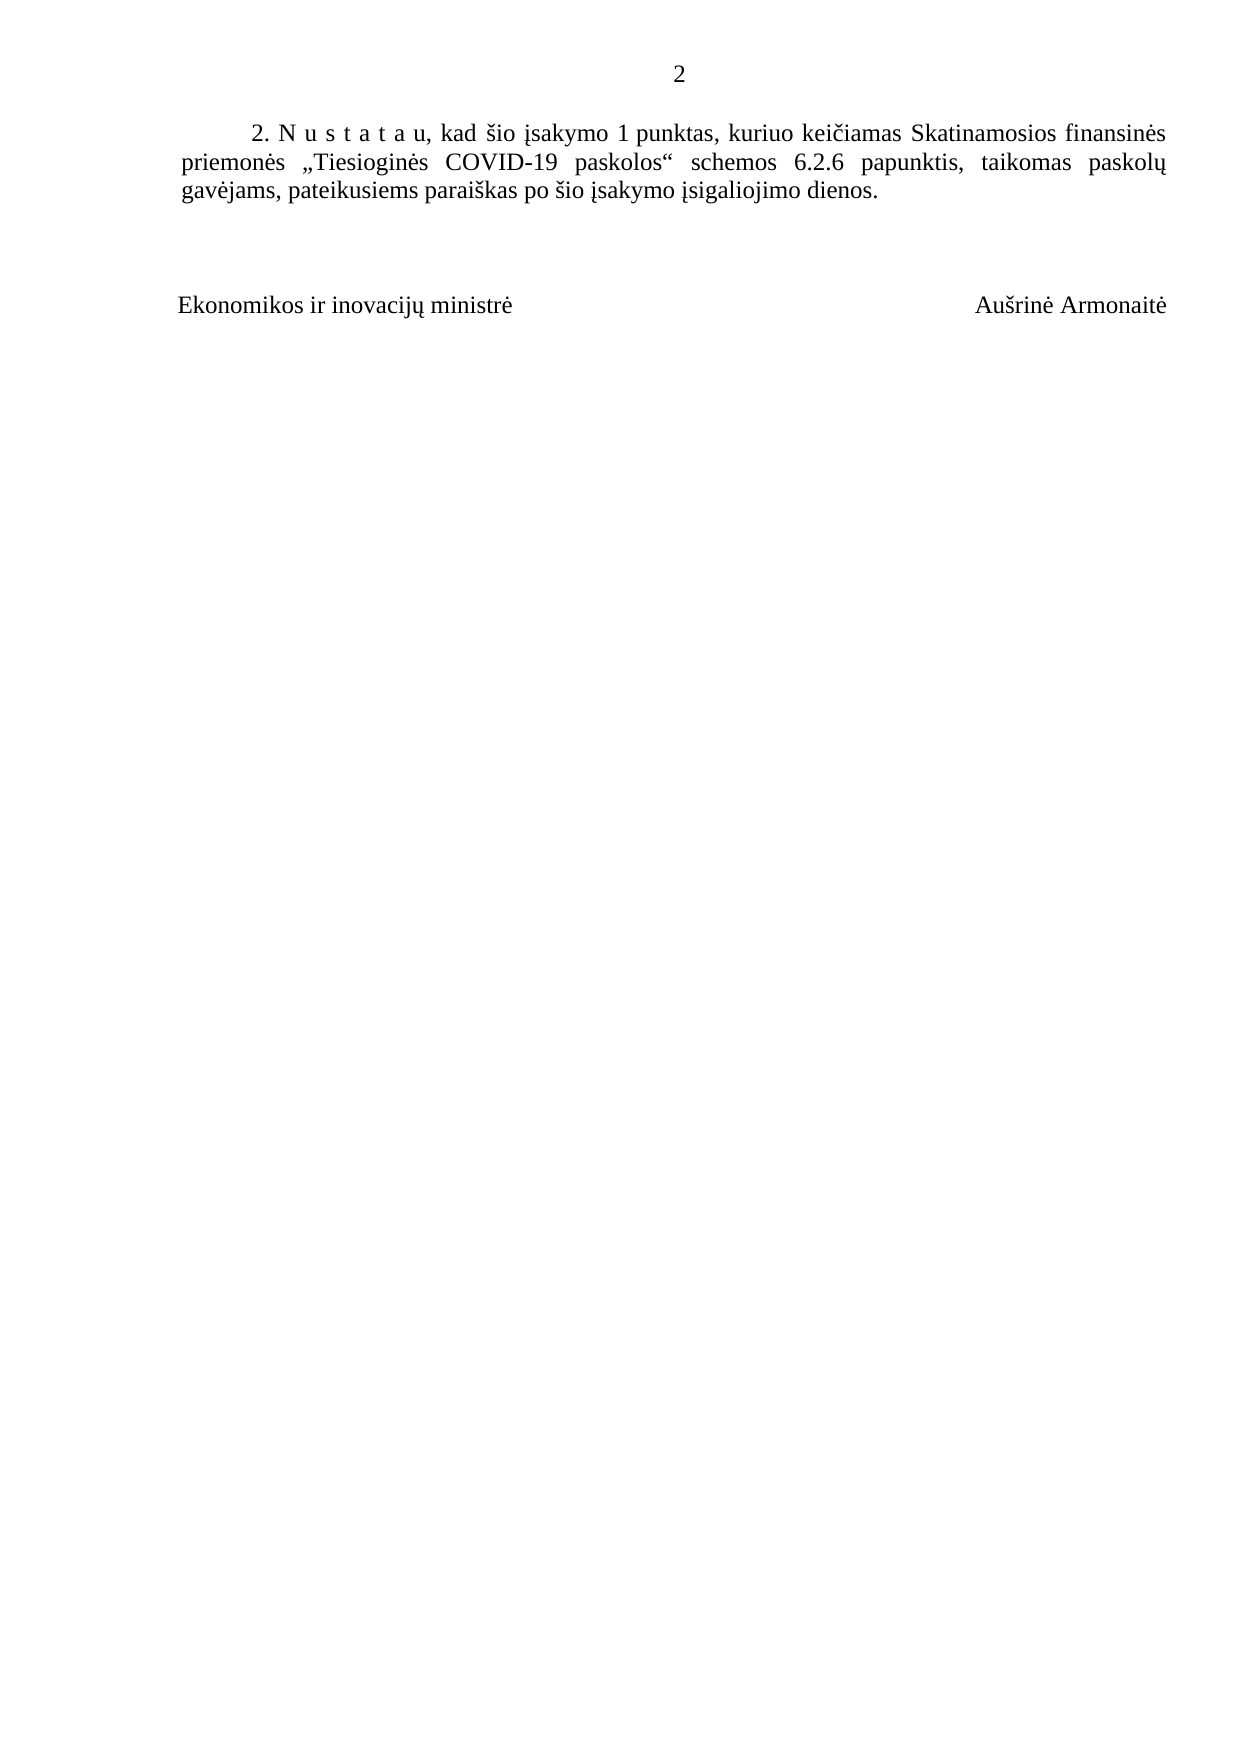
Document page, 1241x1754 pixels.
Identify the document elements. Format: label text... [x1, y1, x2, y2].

text 2. N u s t a t a u, kad šio įsakymo 1 punktas, kuriuo keičiamas Skatinamosios finansinės priemonės „Tiesioginės COVID-19 paskolos“ schemos 6.2.6 papunktis, taikomas paskolų gavėjams, pateikusiems paraiškas po šio įsakymo įsigaliojimo dienos. [181, 118, 1166, 204]
text Ekonomikos ir inovacijų ministrė Aušrinė Armonaitė [177, 291, 1181, 319]
